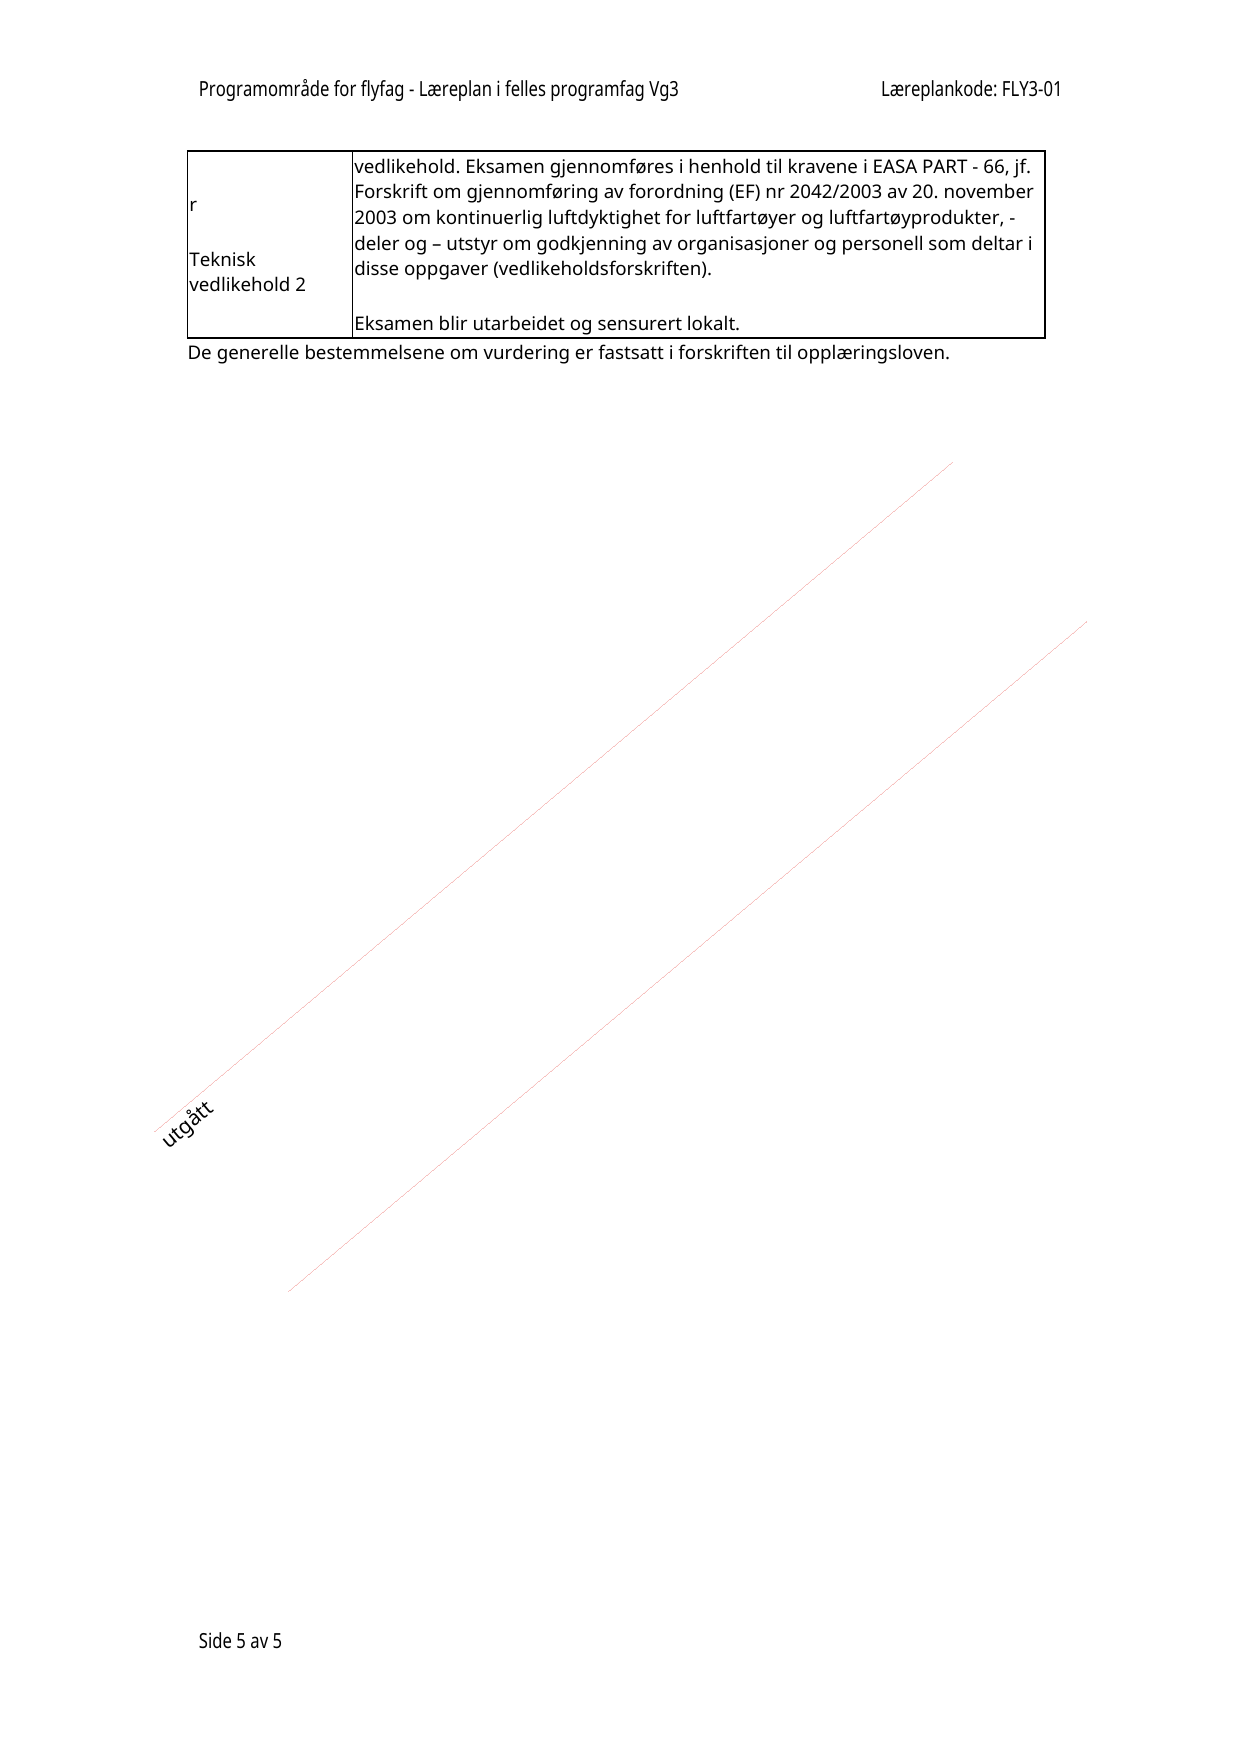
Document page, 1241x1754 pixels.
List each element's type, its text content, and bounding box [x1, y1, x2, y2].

text De generelle bestemmelsene om vurdering er fastsatt i forskriften til opplæringsloven. [950, 339, 1053, 364]
table_cell Luftfartøysystemer Teknisk vedlikehold 2 [188, 152, 352, 337]
